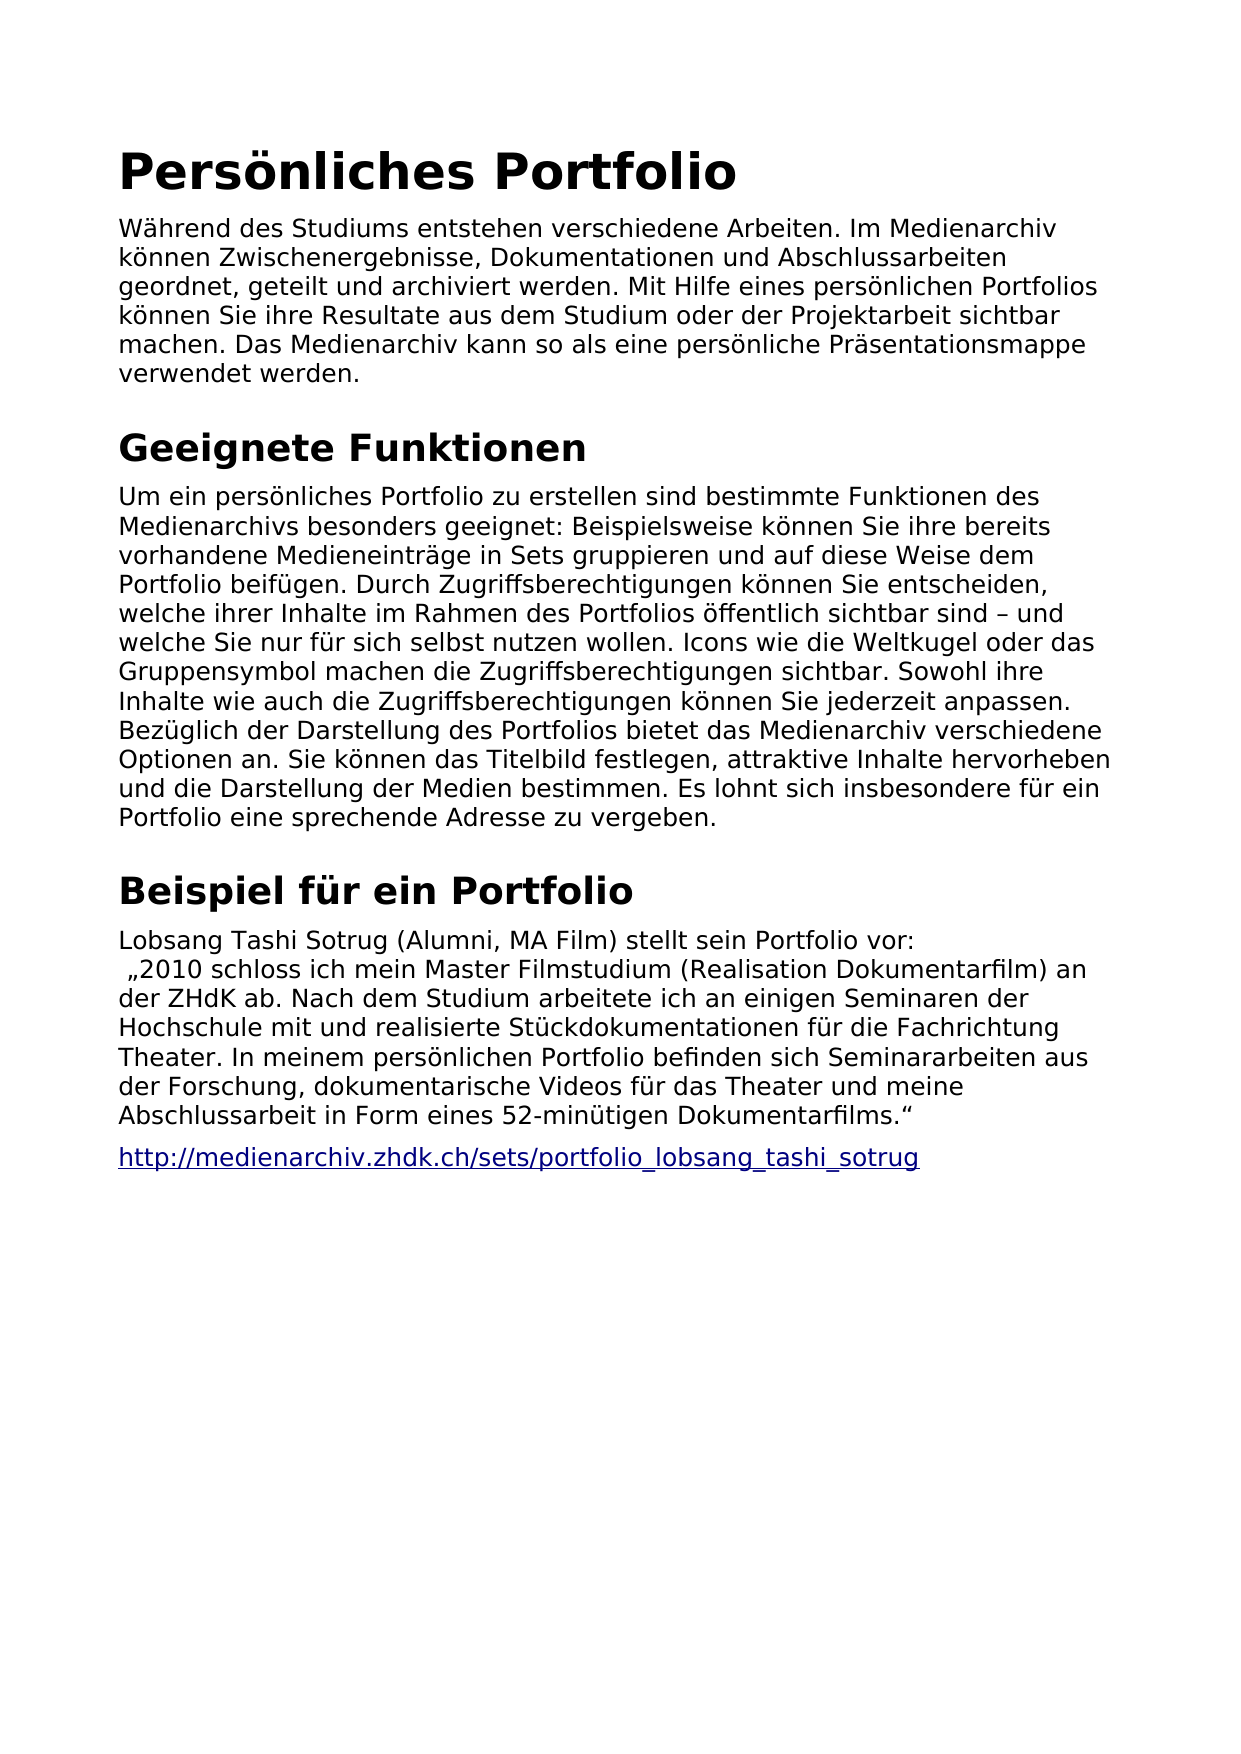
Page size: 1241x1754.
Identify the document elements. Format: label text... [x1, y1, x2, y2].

text Lobsang Tashi Sotrug (Alumni, MA Film) stellt sein Portfolio vor: „2010 schloss ich mein Master Filmstudium (Realisation Dokumentarfilm) an der ZHdK ab. Nach dem Studium arbeitete ich an einigen Seminaren der Hochschule mit und realisierte Stückdokumentationen für die Fachrichtung Theater. In meinem persönlichen Portfolio befinden sich Seminararbeiten aus der Forschung, dokumentarische Videos für das Theater und meine Abschlussarbeit in Form eines 52-minütigen Dokumentarfilms.“ [118, 926, 1122, 1130]
subtitle Beispiel für ein Portfolio [118, 870, 1122, 914]
subtitle Persönliches Portfolio [118, 143, 1122, 201]
text Während des Studiums entstehen verschiedene Arbeiten. Im Medienarchiv können Zwischenergebnisse, Dokumentationen und Abschlussarbeiten geordnet, geteilt und archiviert werden. Mit Hilfe eines persönlichen Portfolios können Sie ihre Resultate aus dem Studium oder der Projektarbeit sichtbar machen. Das Medienarchiv kann so als eine persönliche Präsentationsmappe verwendet werden. [118, 214, 1122, 389]
text Um ein persönliches Portfolio zu erstellen sind bestimmte Funktionen des Medienarchivs besonders geeignet: Beispielsweise können Sie ihre bereits vorhandene Medieneinträge in Sets gruppieren und auf diese Weise dem Portfolio beifügen. Durch Zugriffsberechtigungen können Sie entscheiden, welche ihrer Inhalte im Rahmen des Portfolios öffentlich sichtbar sind – und welche Sie nur für sich selbst nutzen wollen. Icons wie die Weltkugel oder das Gruppensymbol machen die Zugriffsberechtigungen sichtbar. Sowohl ihre Inhalte wie auch die Zugriffsberechtigungen können Sie jederzeit anpassen. Bezüglich der Darstellung des Portfolios bietet das Medienarchiv verschiedene Optionen an. Sie können das Titelbild festlegen, attraktive Inhalte hervorheben und die Darstellung der Medien bestimmen. Es lohnt sich insbesondere für ein Portfolio eine sprechende Adresse zu vergeben. [118, 482, 1122, 832]
text http://medienarchiv.zhdk.ch/sets/portfolio_lobsang_tashi_sotrug [118, 1143, 1122, 1172]
subtitle Geeignete Funktionen [118, 426, 1122, 470]
